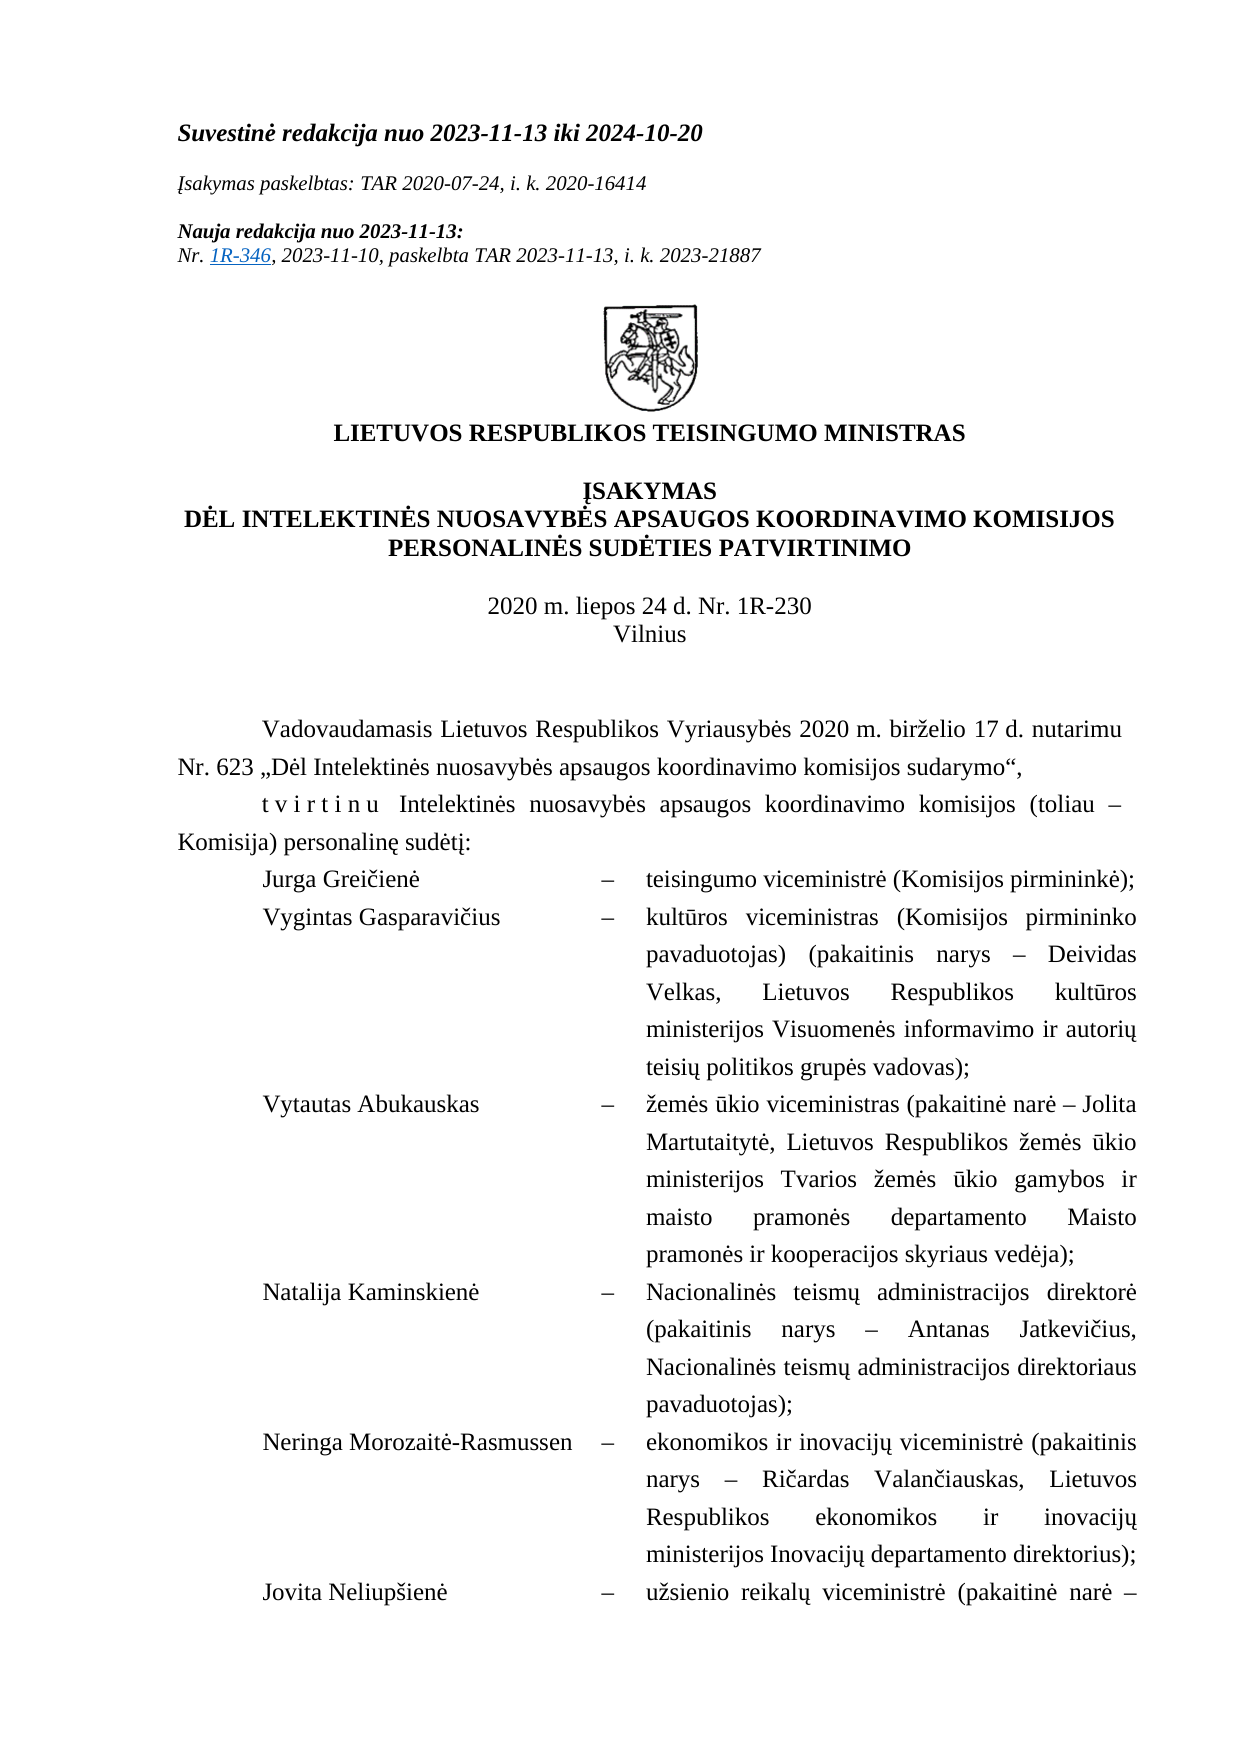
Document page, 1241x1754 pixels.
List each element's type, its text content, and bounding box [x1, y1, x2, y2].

table_cell Neringa Morozaitė-Rasmussen [251, 1418, 590, 1568]
table_header – [590, 856, 634, 893]
table_cell – [590, 1081, 634, 1268]
table_cell užsienio reikalų viceministrė (pakaitinė narė – [635, 1568, 1148, 1606]
table_cell Nacionalinės teismų administracijos direktorė (pakaitinis narys – Antanas Jatkevičius, Nacionalinės teismų administracijos direktoriaus pavaduotojas); [635, 1268, 1148, 1418]
text Suvestinė redakcija nuo 2023-11-13 iki 2024-10-20 [177, 118, 1122, 147]
text Vadovaudamasis Lietuvos Respublikos Vyriausybės 2020 m. birželio 17 d. nutarimu Nr. 623 „Dėl Intelektinės nuosavybės apsaugos koordinavimo komisijos sudarymo“, [177, 706, 1122, 781]
table_header teisingumo viceministrė (Komisijos pirmininkė); [635, 856, 1148, 893]
table_cell – [590, 1268, 634, 1418]
text 2020 m. liepos 24 d. Nr. 1R-230 [177, 591, 1122, 619]
text tvirtinu Intelektinės nuosavybės apsaugos koordinavimo komisijos (toliau – Komisija) personalinę sudėtį: [177, 781, 1122, 856]
table_cell Vygintas Gasparavičius [251, 893, 590, 1081]
text Nauja redakcija nuo 2023-11-13: [177, 219, 1122, 243]
text ĮSAKYMAS [177, 476, 1122, 504]
table_cell Vytautas Abukauskas [251, 1081, 590, 1268]
text Vilnius [177, 619, 1122, 648]
table_cell – [590, 1418, 634, 1568]
table_header Jurga Greičienė [251, 856, 590, 893]
table_cell žemės ūkio viceministras (pakaitinė narė – Jolita Martutaitytė, Lietuvos Respublikos žemės ūkio ministerijos Tvarios žemės ūkio gamybos ir maisto pramonės departamento Maisto pramonės ir kooperacijos skyriaus vedėja); [635, 1081, 1148, 1268]
table_cell – [590, 1568, 634, 1606]
table_cell – [590, 893, 634, 1081]
text Įsakymas paskelbtas: TAR 2020-07-24, i. k. 2020-16414 [177, 171, 1122, 195]
text Nr. 1R-346, 2023-11-10, paskelbta TAR 2023-11-13, i. k. 2023-21887 [177, 243, 1122, 267]
table_cell ekonomikos ir inovacijų viceministrė (pakaitinis narys – Ričardas Valančiauskas, Lietuvos Respublikos ekonomikos ir inovacijų ministerijos Inovacijų departamento direktorius); [635, 1418, 1148, 1568]
text LIETUVOS RESPUBLIKOS TEISINGUMO MINISTRAS [177, 418, 1122, 447]
table_cell kultūros viceministras (Komisijos pirmininko pavaduotojas) (pakaitinis narys – Deividas Velkas, Lietuvos Respublikos kultūros ministerijos Visuomenės informavimo ir autorių teisių politikos grupės vadovas); [635, 893, 1148, 1081]
table_cell Natalija Kaminskienė [251, 1268, 590, 1418]
table_cell Jovita Neliupšienė [251, 1568, 590, 1606]
text DĖL INTELEKTINĖS NUOSAVYBĖS APSAUGOS KOORDINAVIMO KOMISIJOS PERSONALINĖS SUDĖTIES PATVIRTINIMO [177, 504, 1122, 562]
